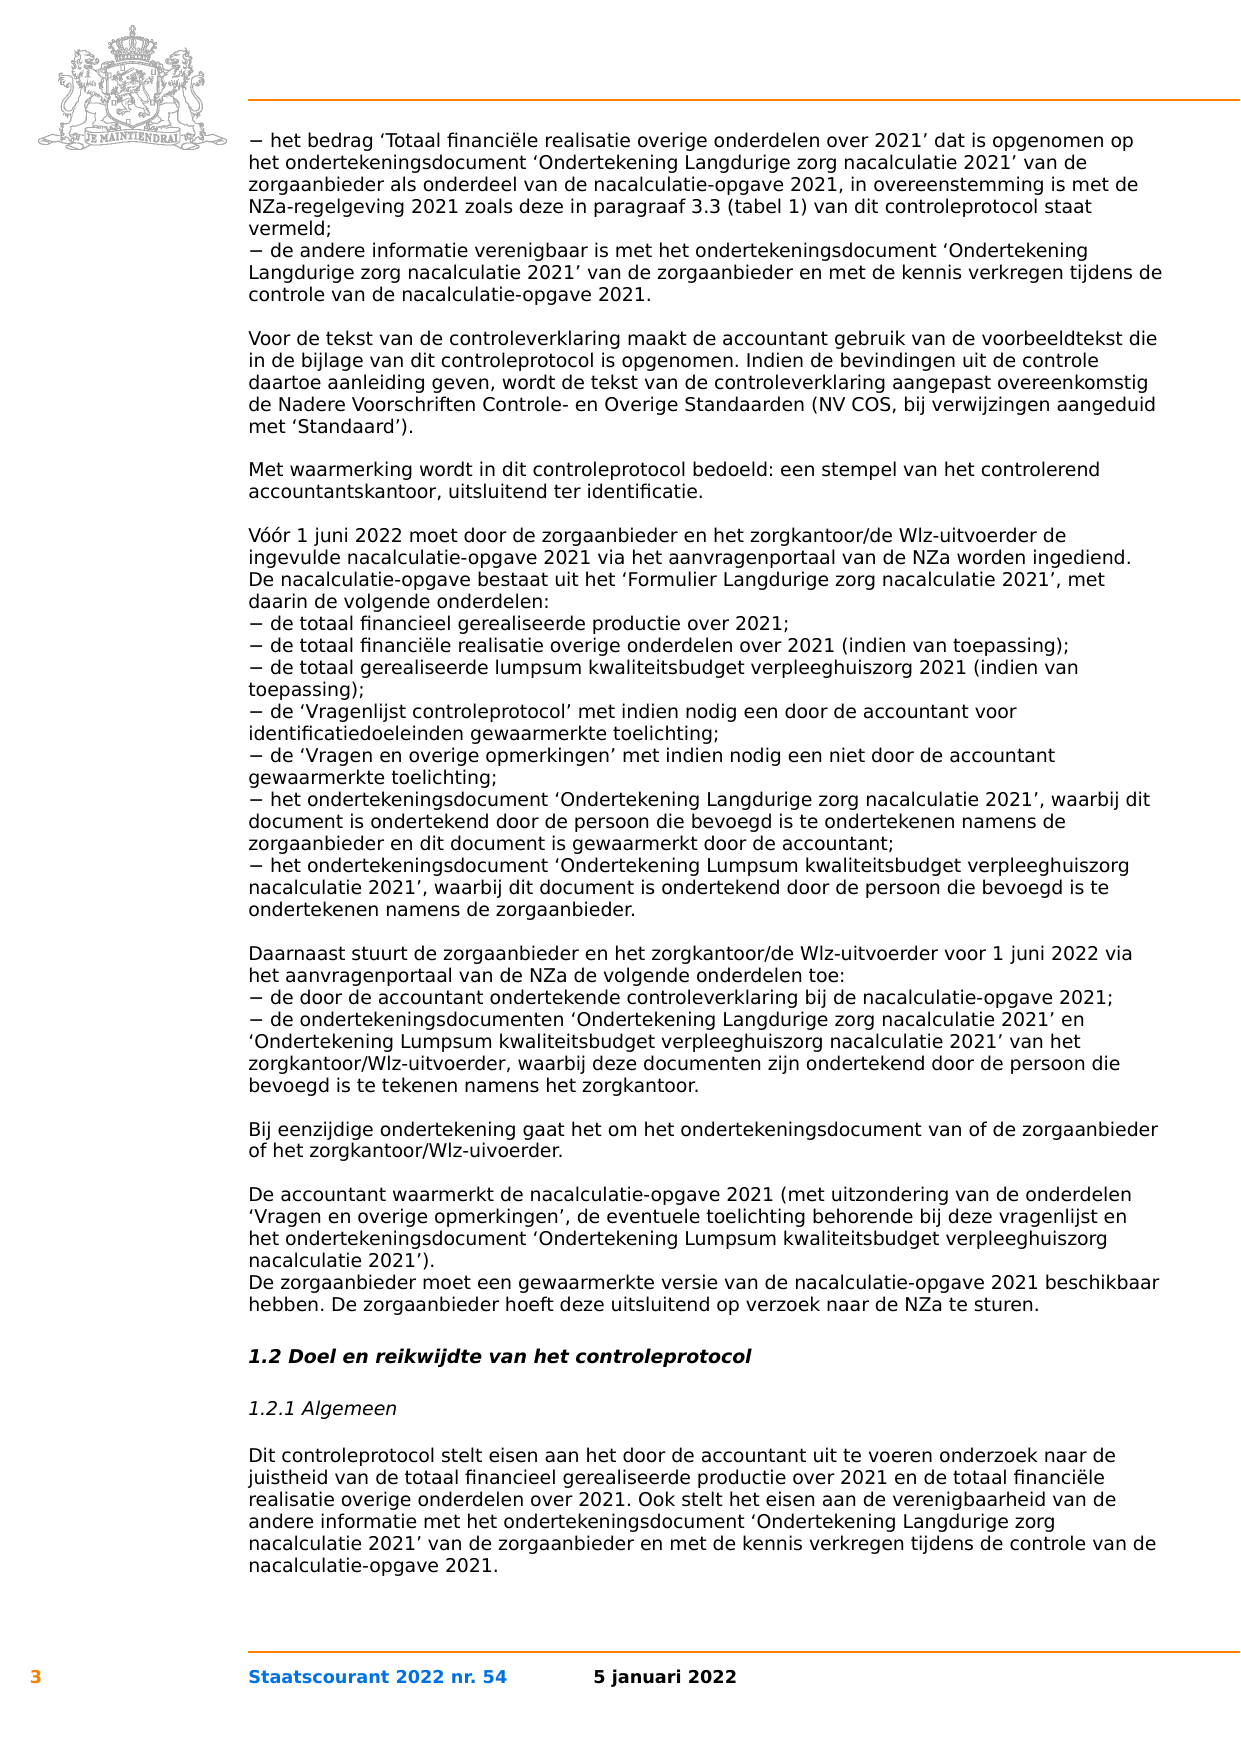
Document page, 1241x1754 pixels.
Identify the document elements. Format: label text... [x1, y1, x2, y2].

text Bij eenzijdige ondertekening gaat het om het ondertekeningsdocument van of de zorgaanbieder of het zorgkantoor/Wlz-uivoerder. [248, 1118, 1163, 1162]
subtitle 1.2.1 Algemeen [248, 1398, 1163, 1420]
text − de totaal gerealiseerde lumpsum kwaliteitsbudget verpleeghuiszorg 2021 (indien van toepassing); [248, 657, 1163, 701]
text De accountant waarmerkt de nacalculatie-opgave 2021 (met uitzondering van de onderdelen ‘Vragen en overige opmerkingen’, de eventuele toelichting behorende bij deze vragenlijst en het ondertekeningsdocument ‘Ondertekening Lumpsum kwaliteitsbudget verpleeghuiszorg nacalculatie 2021’). [248, 1184, 1163, 1272]
text Dit controleprotocol stelt eisen aan het door de accountant uit te voeren onderzoek naar de juistheid van de totaal financieel gerealiseerde productie over 2021 en de totaal financiële realisatie overige onderdelen over 2021. Ook stelt het eisen aan de verenigbaarheid van de andere informatie met het ondertekeningsdocument ‘Ondertekening Langdurige zorg nacalculatie 2021’ van de zorgaanbieder en met de kennis verkregen tijdens de controle van de nacalculatie-opgave 2021. [248, 1445, 1163, 1577]
subtitle 1.2 Doel en reikwijdte van het controleprotocol [248, 1346, 1163, 1368]
text − de totaal financiële realisatie overige onderdelen over 2021 (indien van toepassing); [248, 635, 1163, 657]
text − de totaal financieel gerealiseerde productie over 2021; [248, 613, 1163, 635]
text Vóór 1 juni 2022 moet door de zorgaanbieder en het zorgkantoor/de Wlz-uitvoerder de ingevulde nacalculatie-opgave 2021 via het aanvragenportaal van de NZa worden ingediend. De nacalculatie-opgave bestaat uit het ‘Formulier Langdurige zorg nacalculatie 2021’, met daarin de volgende onderdelen: [248, 525, 1163, 613]
text − de ‘Vragen en overige opmerkingen’ met indien nodig een niet door de accountant gewaarmerkte toelichting; [248, 745, 1163, 789]
text − de ondertekeningsdocumenten ‘Ondertekening Langdurige zorg nacalculatie 2021’ en ‘Ondertekening Lumpsum kwaliteitsbudget verpleeghuiszorg nacalculatie 2021’ van het zorgkantoor/Wlz-uitvoerder, waarbij deze documenten zijn ondertekend door de persoon die bevoegd is te tekenen namens het zorgkantoor. [248, 1009, 1163, 1097]
text Met waarmerking wordt in dit controleprotocol bedoeld: een stempel van het controlerend accountantskantoor, uitsluitend ter identificatie. [248, 459, 1163, 503]
text − de ‘Vragenlijst controleprotocol’ met indien nodig een door de accountant voor identificatiedoeleinden gewaarmerkte toelichting; [248, 701, 1163, 745]
text − de andere informatie verenigbaar is met het ondertekeningsdocument ‘Ondertekening Langdurige zorg nacalculatie 2021’ van de zorgaanbieder en met de kennis verkregen tijdens de controle van de nacalculatie-opgave 2021. [248, 240, 1163, 306]
text Voor de tekst van de controleverklaring maakt de accountant gebruik van de voorbeeldtekst die in de bijlage van dit controleprotocol is opgenomen. Indien de bevindingen uit de controle daartoe aanleiding geven, wordt de tekst van de controleverklaring aangepast overeenkomstig de Nadere Voorschriften Controle- en Overige Standaarden (NV COS, bij verwijzingen aangeduid met ‘Standaard’). [248, 328, 1163, 437]
text − het ondertekeningsdocument ‘Ondertekening Lumpsum kwaliteitsbudget verpleeghuiszorg nacalculatie 2021’, waarbij dit document is ondertekend door de persoon die bevoegd is te ondertekenen namens de zorgaanbieder. [248, 855, 1163, 921]
text Daarnaast stuurt de zorgaanbieder en het zorgkantoor/de Wlz-uitvoerder voor 1 juni 2022 via het aanvragenportaal van de NZa de volgende onderdelen toe: [248, 943, 1163, 987]
text − de door de accountant ondertekende controleverklaring bij de nacalculatie-opgave 2021; [248, 987, 1163, 1009]
picture [38, 25, 227, 150]
text De zorgaanbieder moet een gewaarmerkte versie van de nacalculatie-opgave 2021 beschikbaar hebben. De zorgaanbieder hoeft deze uitsluitend op verzoek naar de NZa te sturen. [248, 1272, 1163, 1316]
text − het bedrag ‘Totaal financiële realisatie overige onderdelen over 2021’ dat is opgenomen op het ondertekeningsdocument ‘Ondertekening Langdurige zorg nacalculatie 2021’ van de zorgaanbieder als onderdeel van de nacalculatie-opgave 2021, in overeenstemming is met de NZa-regelgeving 2021 zoals deze in paragraaf 3.3 (tabel 1) van dit controleprotocol staat vermeld; [248, 130, 1163, 240]
text − het ondertekeningsdocument ‘Ondertekening Langdurige zorg nacalculatie 2021’, waarbij dit document is ondertekend door de persoon die bevoegd is te ondertekenen namens de zorgaanbieder en dit document is gewaarmerkt door de accountant; [248, 789, 1163, 855]
